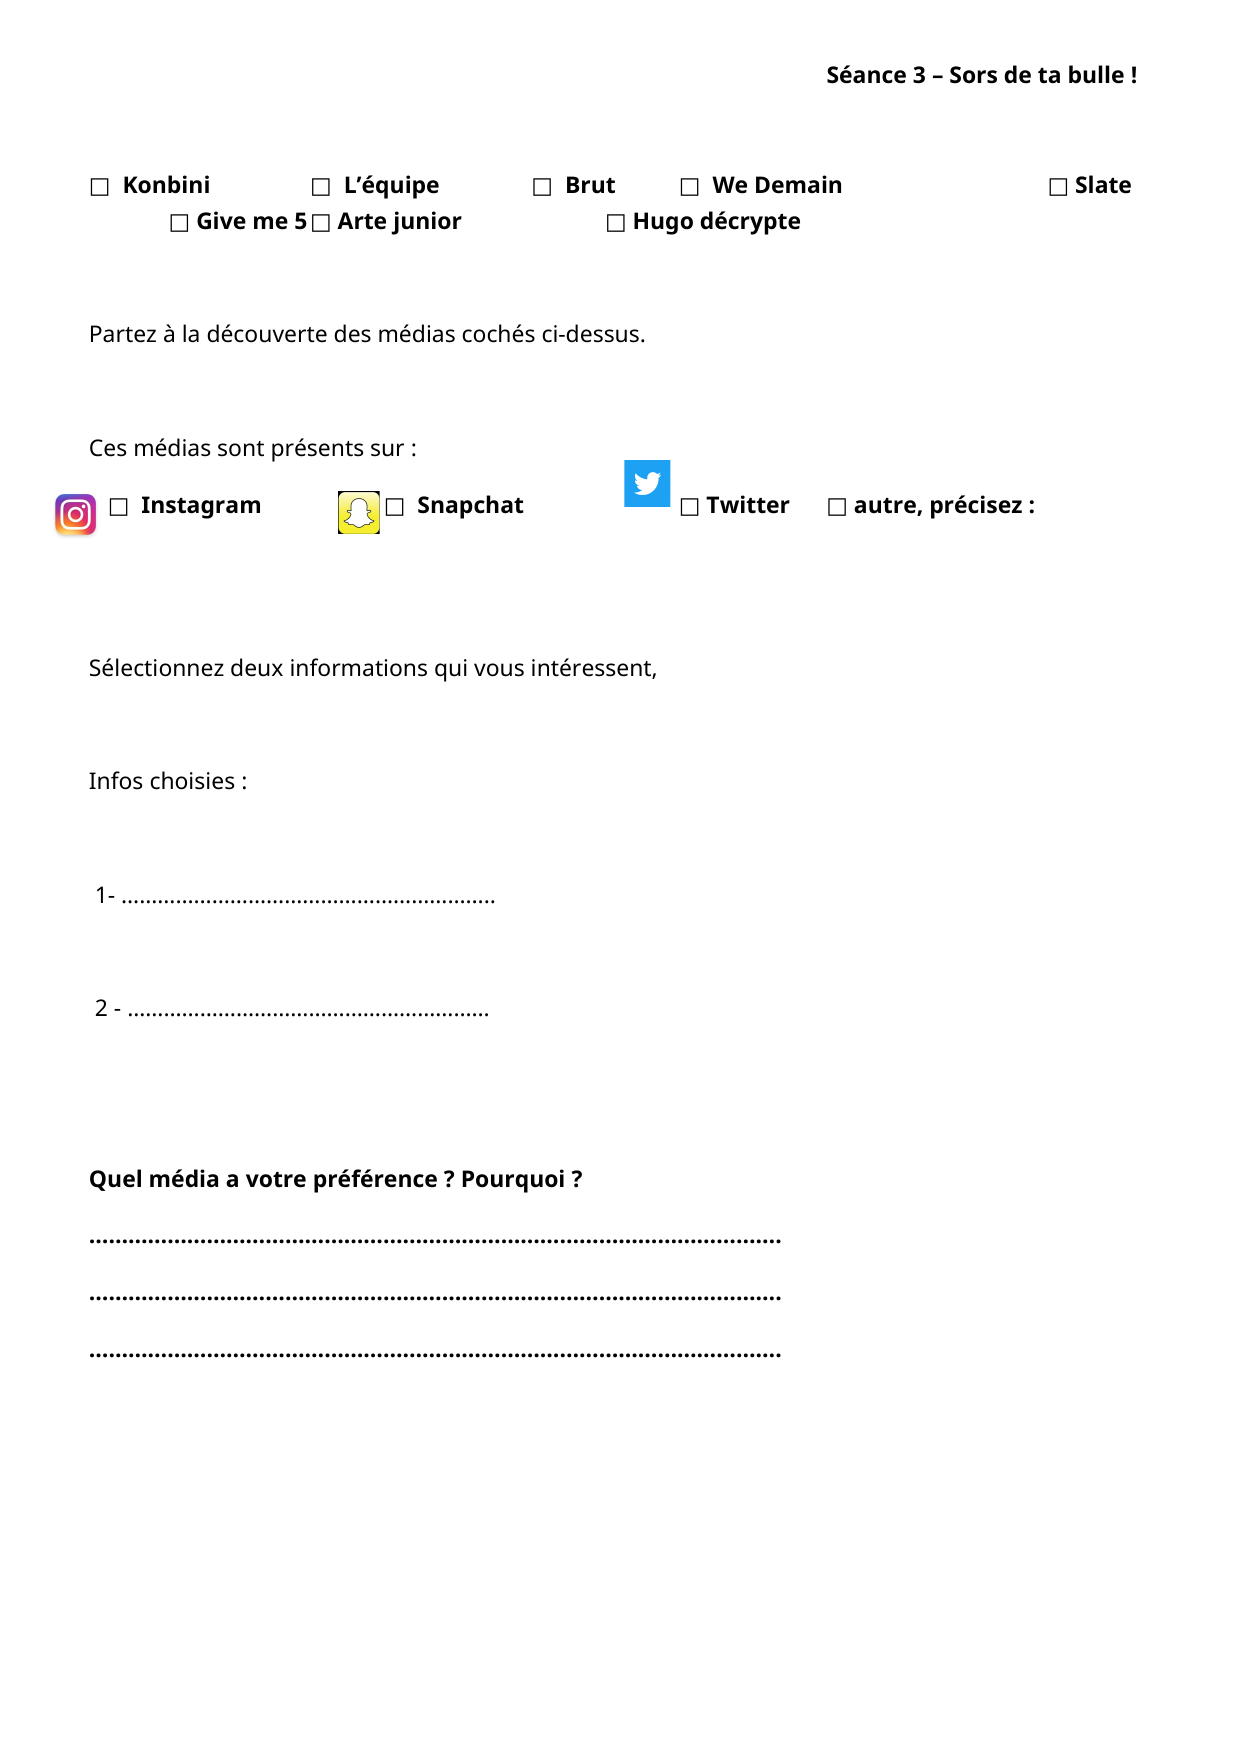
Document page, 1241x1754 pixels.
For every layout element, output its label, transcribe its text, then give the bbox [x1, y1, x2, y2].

text ……………………………………………………………………………………………. [89, 1333, 1137, 1364]
text □ Instagram □ Snapchat □ Twitter □ autre, précisez : [89, 489, 1137, 520]
text ……………………………………………………………………………………………. [89, 1219, 1137, 1251]
text Ces médias sont présents sur : [89, 432, 1137, 463]
text ……………………………………………………………………………………………. [89, 1276, 1137, 1307]
text 1- …………………………………………………….. [89, 879, 1137, 910]
text Sélectionnez deux informations qui vous intéressent, [89, 652, 1137, 683]
text Infos choisies : [89, 765, 1137, 796]
text □ Konbini □ L’équipe □ Brut □ We Demain □ Slate □ Give me 5 □ Arte junior □ Hugo décrypte [89, 169, 1137, 236]
text 2 - …………………………………………………… [89, 992, 1137, 1023]
picture [338, 491, 380, 534]
picture [49, 491, 102, 539]
text Séance 3 – Sors de ta bulle ! [89, 59, 1137, 90]
text Partez à la découverte des médias cochés ci-dessus. [89, 318, 1137, 350]
picture [624, 460, 671, 507]
text Quel média a votre préférence ? Pourquoi ? [89, 1162, 1137, 1194]
